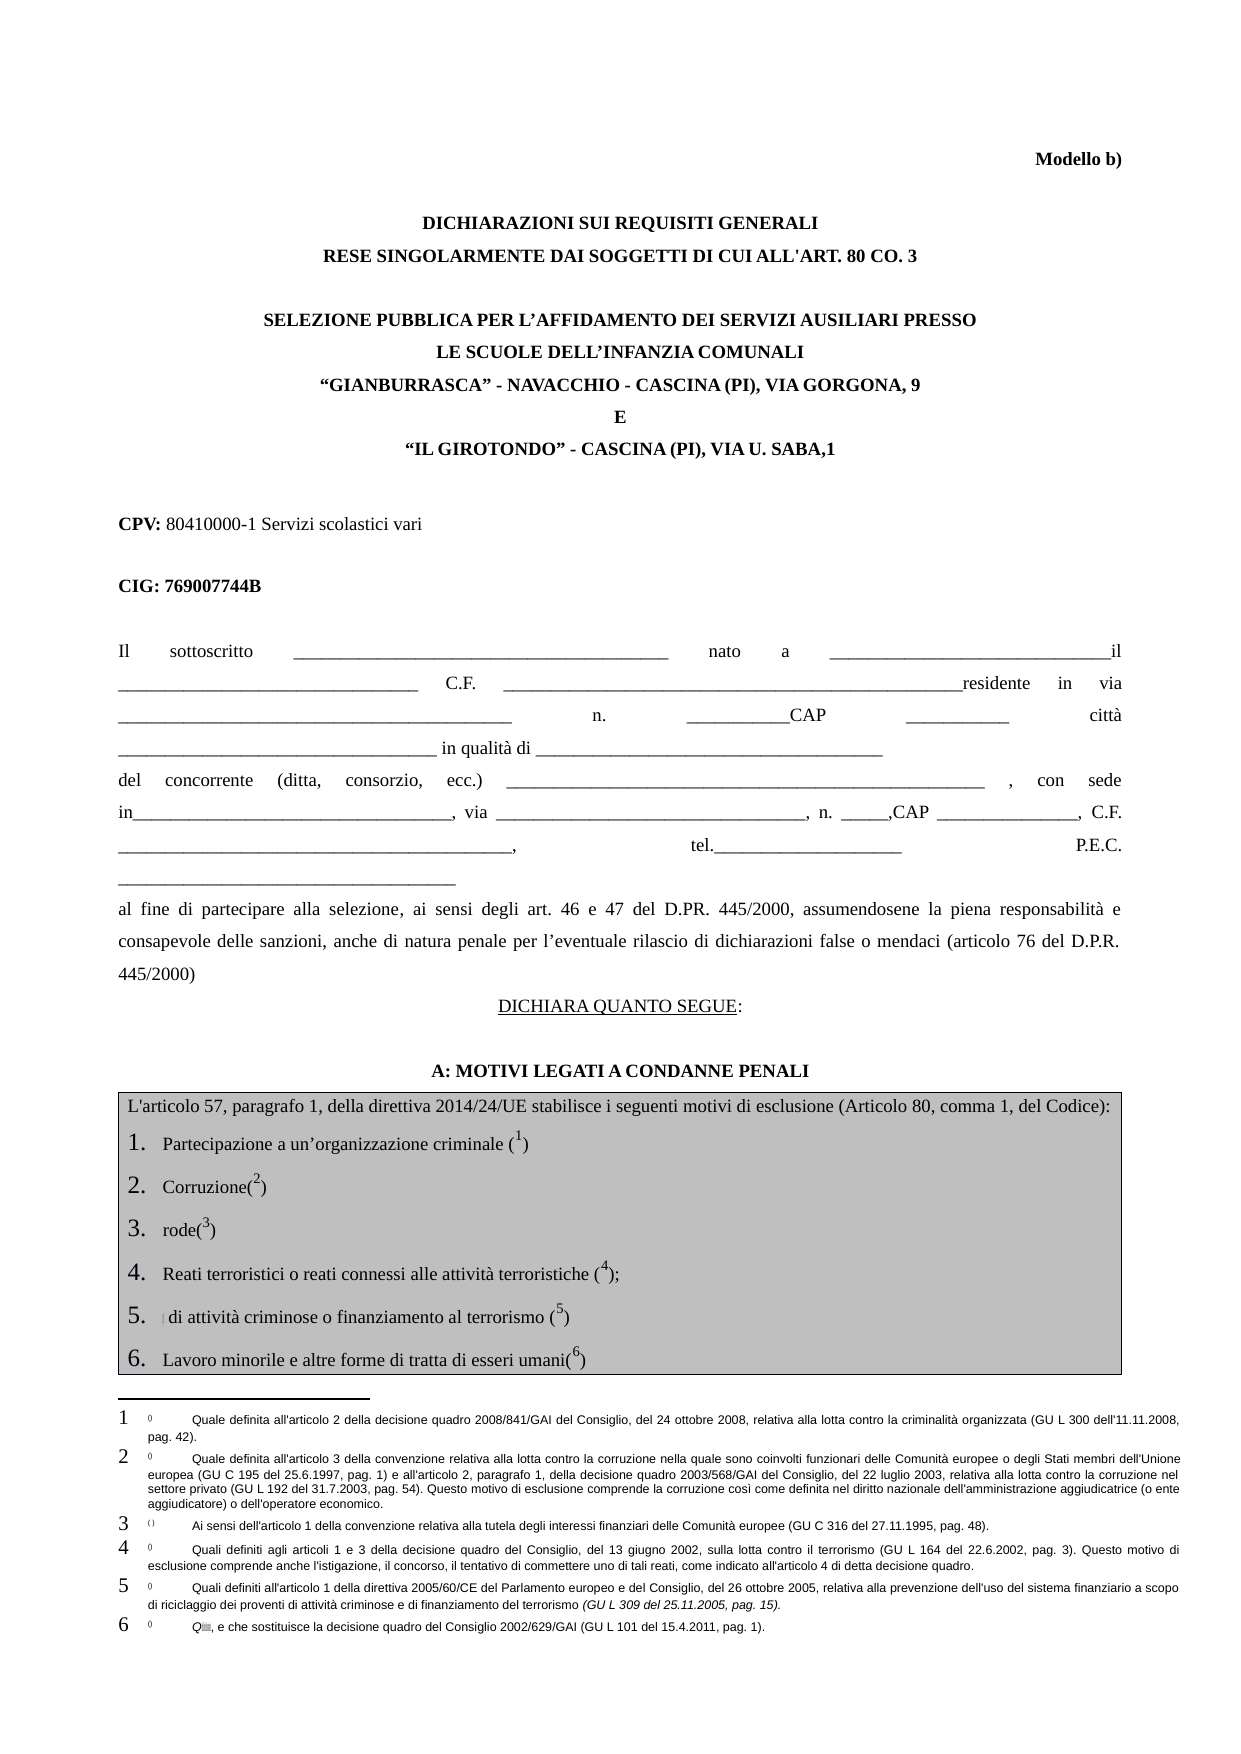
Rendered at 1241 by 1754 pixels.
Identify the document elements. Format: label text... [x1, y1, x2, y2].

list () Quali definiti all'articolo 1 della direttiva 2005/60/CE del Parlamento europeo e del Consiglio, del 26 ottobre 2005, relativa alla prevenzione dell'uso del sistema finanziario a scopo di riciclaggio dei proventi di attività criminose e di finanziamento del terrorismo (GU L 309 del 25.11.2005, pag. 15). [118, 1573, 1182, 1612]
text del concorrente (ditta, consorzio, ecc.) ___________________________________________________ , con sede in__________________________________, via _________________________________, n. _____,CAP _______________, c.f. __________________________________________, tel.____________________ P.E.C. ____________________________________ [118, 769, 1122, 887]
list () Quali definiti agli articoli 1 e 3 della decisione quadro del Consiglio, del 13 giugno 2002, sulla lotta contro il terrorismo (GU L 164 del 22.6.2002, pag. 3). Questo motivo di esclusione comprende anche l'istigazione, il concorso, il tentativo di commettere uno di tali reati, come indicato all'articolo 4 di detta decisione quadro. [118, 1535, 1182, 1573]
text SELEZIONE PUBBLICA PER L’AFFIDAMENTO DEI SERVIZI AUSILIARI PRESSO [118, 309, 1122, 331]
text L'articolo 57, paragrafo 1, della direttiva 2014/24/UE stabilisce i seguenti motivi di esclusione (Articolo 80, comma 1, del Codice): [119, 1093, 1121, 1116]
text rese singolarmente dai soggetti di cui all'art. 80 co. 3 [118, 244, 1122, 266]
list () Quali definiti all'articolo 2 della direttiva 2011/36/UE del Parlamento europeo e del Consiglio, del 5 aprile 2011, concernente la prevenzione e la repressione della tratta di esseri umani e la protezione delle vittime, e che sostituisce la decisione quadro del Consiglio 2002/629/GAI (GU L 101 del 15.4.2011, pag. 1). [118, 1612, 1182, 1636]
text Il sottoscritto ________________________________________ nato a ______________________________il ________________________________ c.f. _________________________________________________residente in via __________________________________________ n. ___________CAP ___________ città __________________________________ in qualità di _____________________________________ [118, 640, 1122, 758]
text Modello b) [118, 148, 1122, 169]
title A: Motivi legati a condanne penali [118, 1059, 1122, 1081]
text CIG: 769007744B [118, 575, 1122, 597]
list Frode(); [119, 1210, 1121, 1242]
text al fine di partecipare alla selezione, ai sensi degli art. 46 e 47 del D.PR. 445/2000, assumendosene la piena responsabilità e consapevole delle sanzioni, anche di natura penale per l’eventuale rilascio di dichiarazioni false o mendaci (articolo 76 del D.P.R. 445/2000) [118, 898, 1122, 984]
list Partecipazione a un’organizzazione criminale () [119, 1124, 1121, 1156]
text CPV: 80410000-1 Servizi scolastici vari [118, 513, 1122, 535]
list () Quale definita all'articolo 3 della convenzione relativa alla lotta contro la corruzione nella quale sono coinvolti funzionari delle Comunità europee o degli Stati membri dell'Unione europea (GU C 195 del 25.6.1997, pag. 1) e all'articolo 2, paragrafo 1, della decisione quadro 2003/568/GAI del Consiglio, del 22 luglio 2003, relativa alla lotta contro la corruzione nel settore privato (GU L 192 del 31.7.2003, pag. 54). Questo motivo di esclusione comprende la corruzione così come definita nel diritto nazionale dell'amministrazione aggiudicatrice (o ente aggiudicatore) o dell'operatore economico. [118, 1444, 1182, 1511]
list Corruzione() [119, 1167, 1121, 1199]
text “IL GIROTONDO” - CASCINA (pi), VIA U. SABA,1 [118, 438, 1122, 460]
text dichiarazioni SUI requisiti generali [118, 212, 1122, 234]
list Reati terroristici o reati connessi alle attività terroristiche (); [119, 1253, 1121, 1285]
text E [118, 406, 1122, 427]
list () Quale definita all'articolo 2 della decisione quadro 2008/841/GAI del Consiglio, del 24 ottobre 2008, relativa alla lotta contro la criminalità organizzata (GU L 300 dell'11.11.2008, pag. 42). [118, 1405, 1182, 1444]
list Riciclaggio di proventi di attività criminose o finanziamento al terrorismo (); [119, 1297, 1121, 1328]
list Lavoro minorile e altre forme di tratta di esseri umani() [119, 1340, 1121, 1374]
text DICHIARA QUANTO SEGUE: [118, 995, 1122, 1016]
list ( ) Ai sensi dell'articolo 1 della convenzione relativa alla tutela degli interessi finanziari delle Comunità europee (GU C 316 del 27.11.1995, pag. 48). [118, 1511, 1182, 1535]
text “GIANBURRASCA” - NAVACCHIO - CASCINA (pi), VIA GORGONA, 9 [118, 374, 1122, 395]
text LE SCUOLE DELL’INFANZIA COMUNALI [118, 341, 1122, 363]
